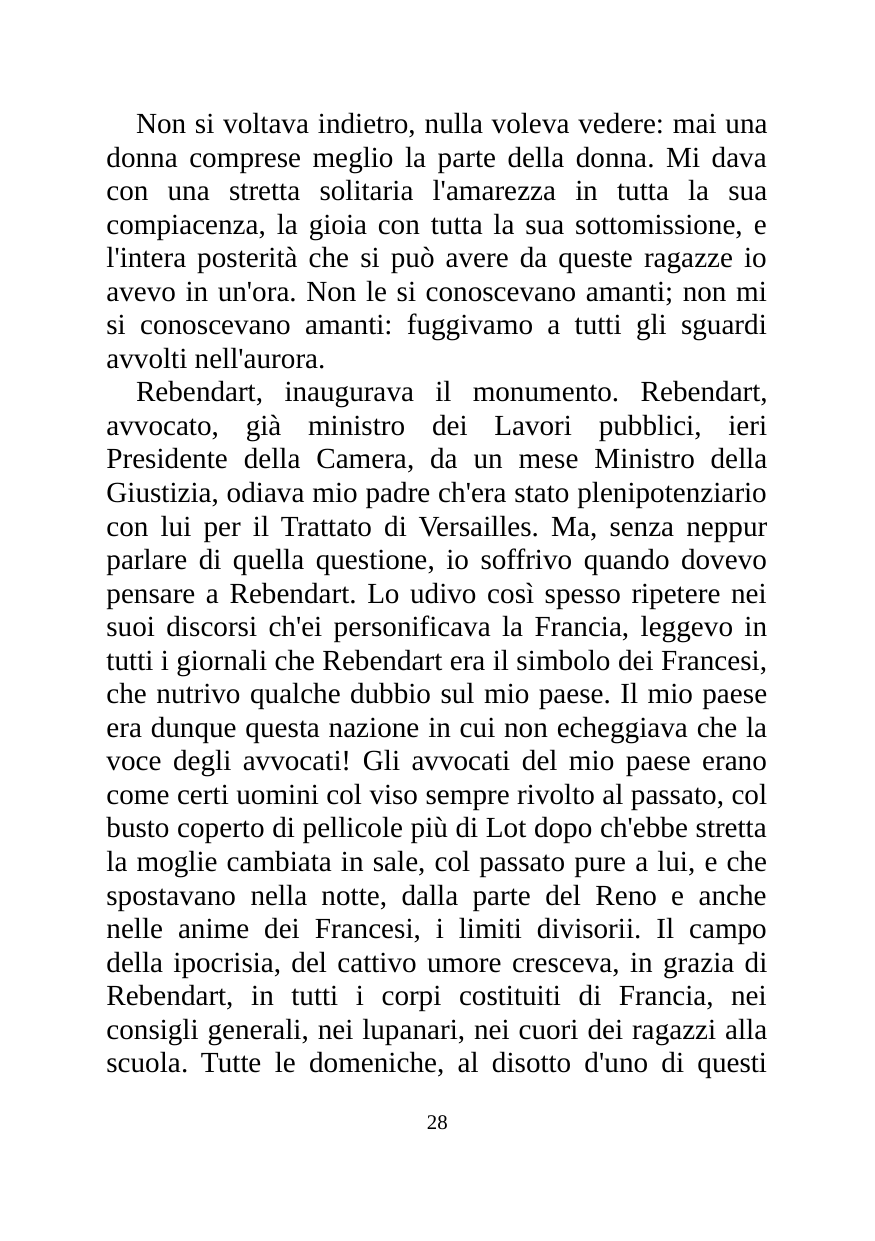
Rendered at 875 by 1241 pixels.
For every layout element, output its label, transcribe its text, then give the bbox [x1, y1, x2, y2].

text Non si voltava indietro, nulla voleva vedere: mai una donna comprese meglio la parte della donna. Mi dava con una stretta solitaria l'amarezza in tutta la sua compiacenza, la gioia con tutta la sua sottomissione, e l'intera posterità che si può avere da queste ragazze io avevo in un'ora. Non le si conoscevano amanti; non mi si conoscevano amanti: fuggivamo a tutti gli sguardi avvolti nell'aurora. [106, 106, 768, 374]
text Rebendart, inaugurava il monumento. Rebendart, avvocato, già ministro dei Lavori pubblici, ieri Presidente della Camera, da un mese Ministro della Giustizia, odiava mio padre ch'era stato plenipotenziario con lui per il Trattato di Versailles. Ma, senza neppur parlare di quella questione, io soffrivo quando dovevo pensare a Rebendart. Lo udivo così spesso ripetere nei suoi discorsi ch'ei personificava la Francia, leggevo in tutti i giornali che Rebendart era il simbolo dei Francesi, che nutrivo qualche dubbio sul mio paese. Il mio paese era dunque questa nazione in cui non echeggiava che la voce degli avvocati! Gli avvocati del mio paese erano come certi uomini col viso sempre rivolto al passato, col busto coperto di pellicole più di Lot dopo ch'ebbe stretta la moglie cambiata in sale, col passato pure a lui, e che spostavano nella notte, dalla parte del Reno e anche nelle anime dei Francesi, i limiti divisorii. Il campo della ipocrisia, del cattivo umore cresceva, in grazia di Rebendart, in tutti i corpi costituiti di Francia, nei consigli generali, nei lupanari, nei cuori dei ragazzi alla scuola. Tutte le domeniche, al disotto d'uno di questi [106, 374, 768, 1079]
